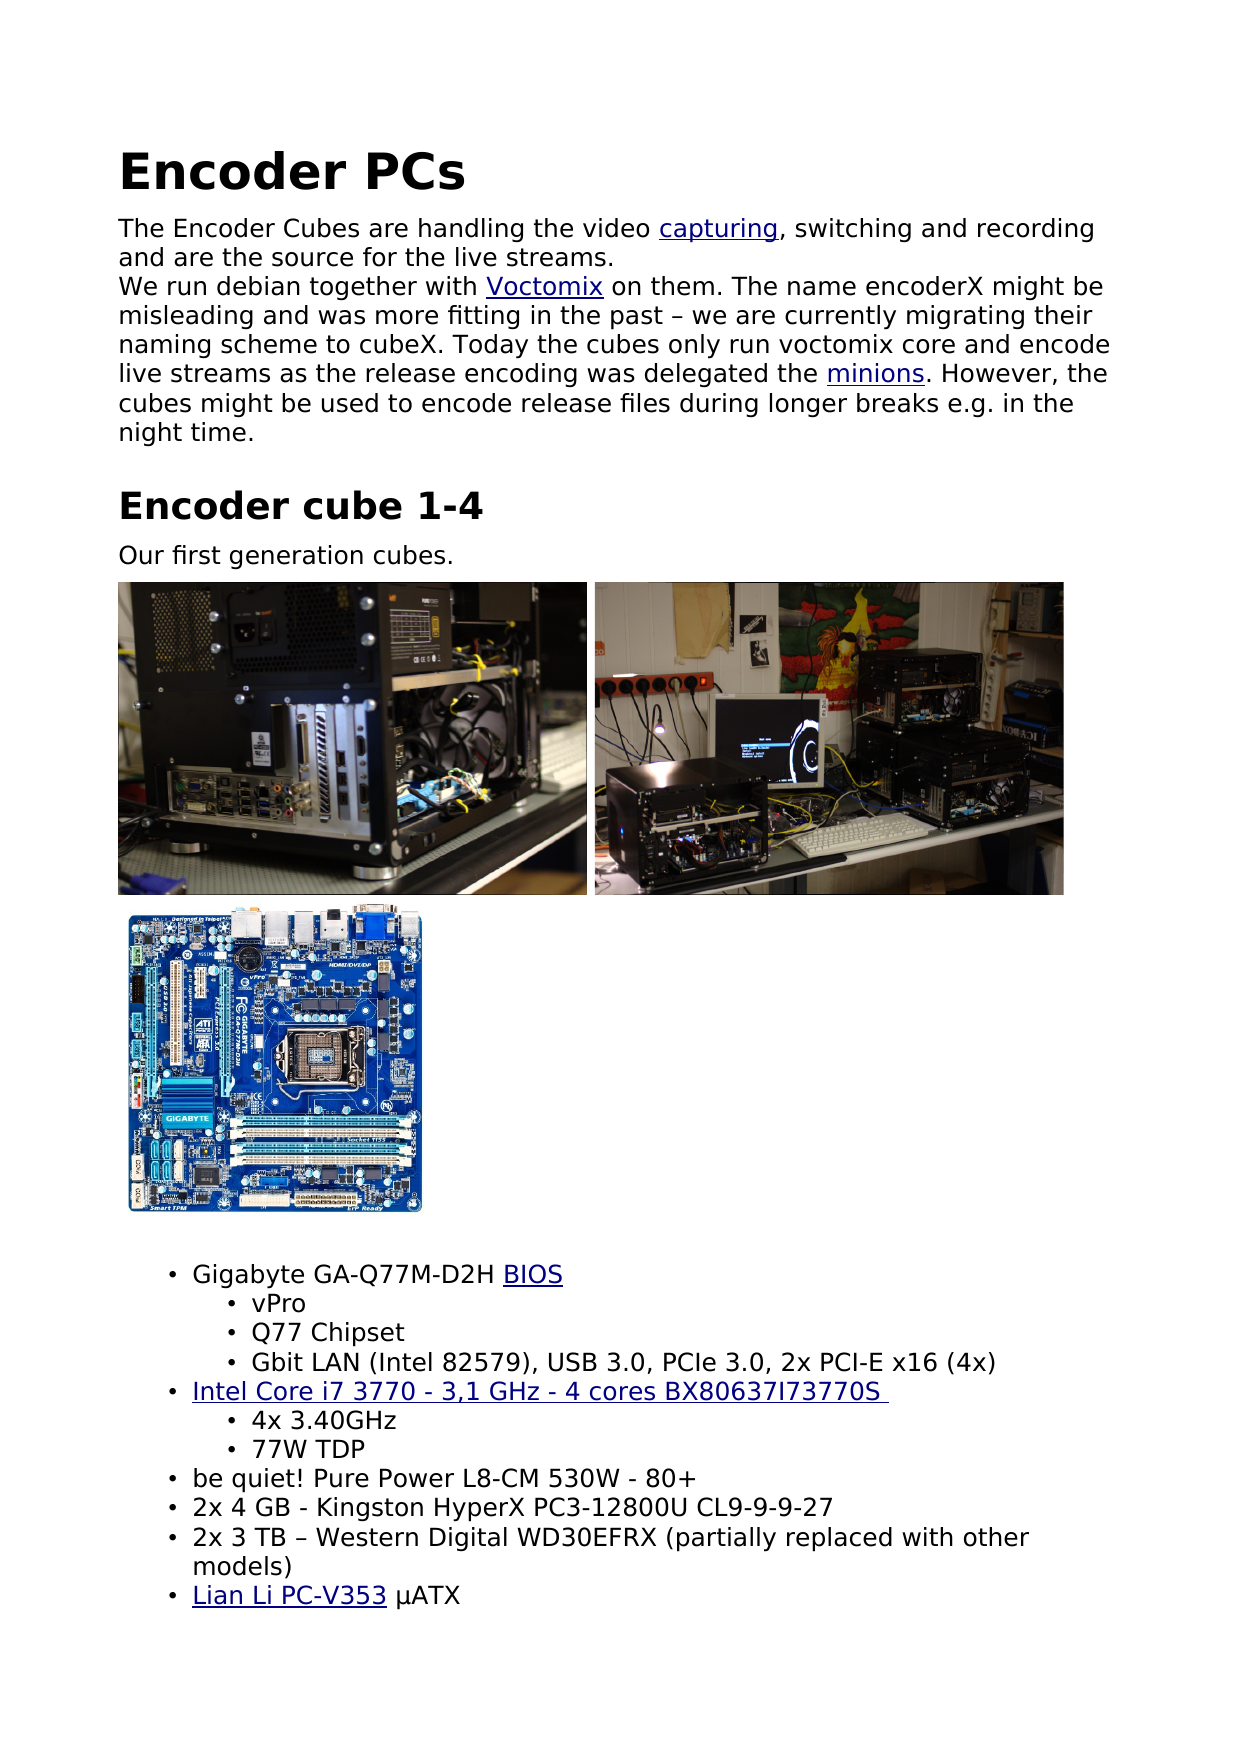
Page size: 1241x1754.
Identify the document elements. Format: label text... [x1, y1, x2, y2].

list Gbit LAN (Intel 82579), USB 3.0, PCIe 3.0, 2x PCI-E x16 (4x) [236, 1348, 1122, 1377]
list 2x 4 GB - Kingston HyperX PC3-12800U CL9-9-9-27 [177, 1493, 1122, 1523]
subtitle Encoder cube 1-4 [118, 485, 1122, 528]
list be quiet! Pure Power L8-CM 530W - 80+ [177, 1464, 1122, 1493]
subtitle Encoder PCs [118, 143, 1122, 201]
list 77W TDP [236, 1435, 1122, 1464]
picture [594, 582, 1064, 895]
list Q77 Chipset [236, 1318, 1122, 1348]
picture [118, 900, 431, 1219]
picture [118, 582, 587, 895]
list Intel Core i7 3770 - 3,1 GHz - 4 cores BX80637I73770S [177, 1377, 1122, 1406]
list Gigabyte GA-Q77M-D2H BIOS [177, 1260, 1122, 1289]
text Our first generation cubes. [118, 541, 1122, 570]
list Lian Li PC-V353 μATX [177, 1581, 1122, 1610]
list 2x 3 TB – Western Digital WD30EFRX (partially replaced with other models) [177, 1523, 1122, 1581]
text The Encoder Cubes are handling the video capturing, switching and recording and are the source for the live streams. We run debian together with Voctomix on them. The name encoderX might be misleading and was more fitting in the past – we are currently migrating their naming scheme to cubeX. Today the cubes only run voctomix core and encode live streams as the release encoding was delegated the minions. However, the cubes might be used to encode release files during longer breaks e.g. in the night time. [118, 214, 1122, 447]
list vPro [236, 1289, 1122, 1318]
list 4x 3.40GHz [236, 1406, 1122, 1435]
